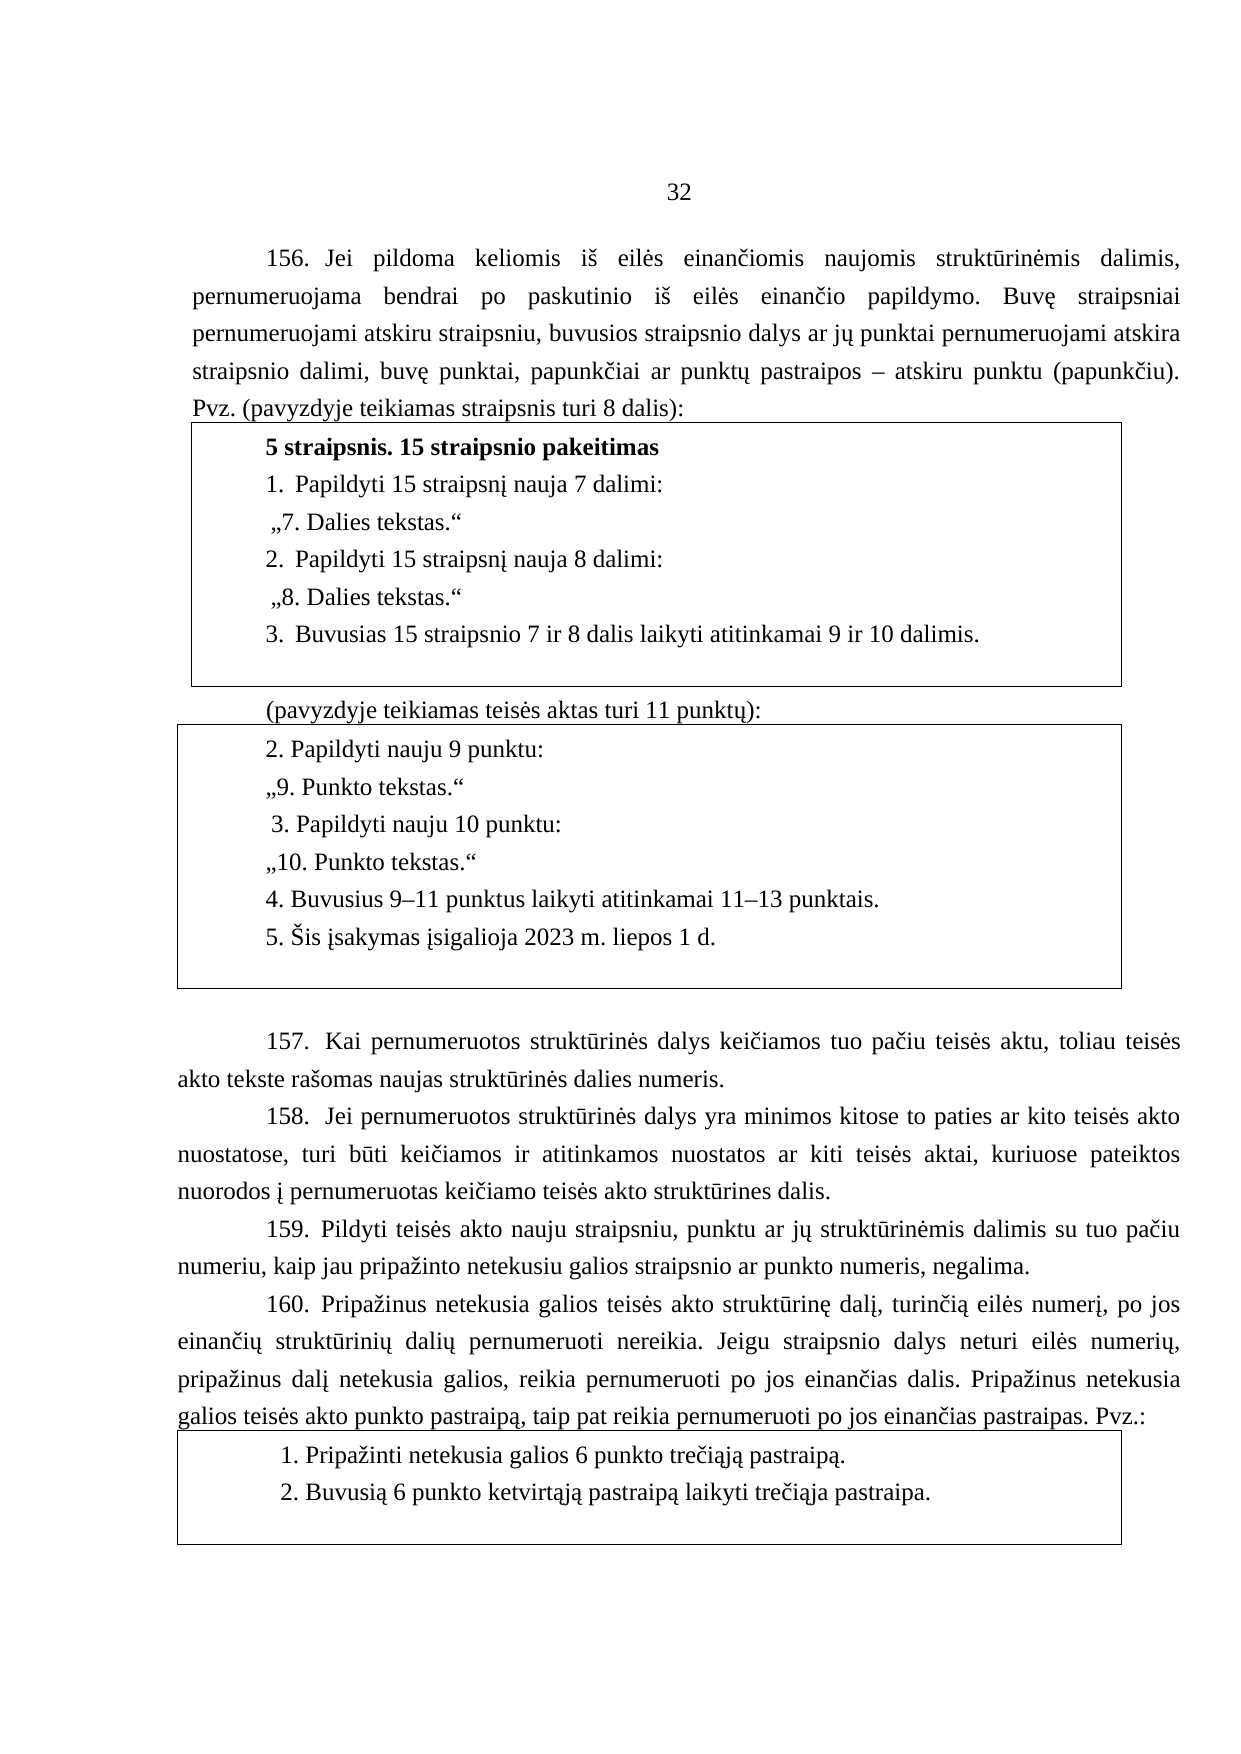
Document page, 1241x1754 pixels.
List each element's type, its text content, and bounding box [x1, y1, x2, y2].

table_header 5 straipsnis. 15 straipsnio pakeitimas 1. Papildyti 15 straipsnį nauja 7 dalimi: „7. Dalies tekstas.“ 2. Papildyti 15 straipsnį nauja 8 dalimi: „8. Dalies tekstas.“ 3. Buvusias 15 straipsnio 7 ir 8 dalis laikyti atitinkamai 9 ir 10 dalimis. [192, 423, 1121, 686]
text 159. Pildyti teisės akto nauju straipsniu, punktu ar jų struktūrinėmis dalimis su tuo pačiu numeriu, kaip jau pripažinto netekusiu galios straipsnio ar punkto numeris, negalima. [177, 1205, 1181, 1280]
text 157. Kai pernumeruotos struktūrinės dalys keičiamos tuo pačiu teisės aktu, toliau teisės akto tekste rašomas naujas struktūrinės dalies numeris. [177, 1018, 1181, 1093]
table_header 2. Papildyti nauju 9 punktu: „9. Punkto tekstas.“ 3. Papildyti nauju 10 punktu: „10. Punkto tekstas.“ 4. Buvusius 9–11 punktus laikyti atitinkamai 11–13 punktais. 5. Šis įsakymas įsigalioja 2023 m. liepos 1 d. [178, 725, 1121, 988]
text 156. Jei pildoma keliomis iš eilės einančiomis naujomis struktūrinėmis dalimis, pernumeruojama bendrai po paskutinio iš eilės einančio papildymo. Buvę straipsniai pernumeruojami atskiru straipsniu, buvusios straipsnio dalys ar jų punktai pernumeruojami atskira straipsnio dalimi, buvę punktai, papunkčiai ar punktų pastraipos – atskiru punktu (papunkčiu). Pvz. (pavyzdyje teikiamas straipsnis turi 8 dalis): [192, 235, 1181, 422]
table_header 1. Pripažinti netekusia galios 6 punkto trečiąją pastraipą. 2. Buvusią 6 punkto ketvirtąją pastraipą laikyti trečiąja pastraipa. [178, 1431, 1121, 1544]
text 160. Pripažinus netekusia galios teisės akto struktūrinę dalį, turinčią eilės numerį, po jos einančių struktūrinių dalių pernumeruoti nereikia. Jeigu straipsnio dalys neturi eilės numerių, pripažinus dalį netekusia galios, reikia pernumeruoti po jos einančias dalis. Pripažinus netekusia galios teisės akto punkto pastraipą, taip pat reikia pernumeruoti po jos einančias pastraipas. Pvz.: [177, 1280, 1181, 1430]
text (pavyzdyje teikiamas teisės aktas turi 11 punktų): [266, 687, 1181, 724]
text 158. Jei pernumeruotos struktūrinės dalys yra minimos kitose to paties ar kito teisės akto nuostatose, turi būti keičiamos ir atitinkamos nuostatos ar kiti teisės aktai, kuriuose pateiktos nuorodos į pernumeruotas keičiamo teisės akto struktūrines dalis. [177, 1093, 1181, 1205]
